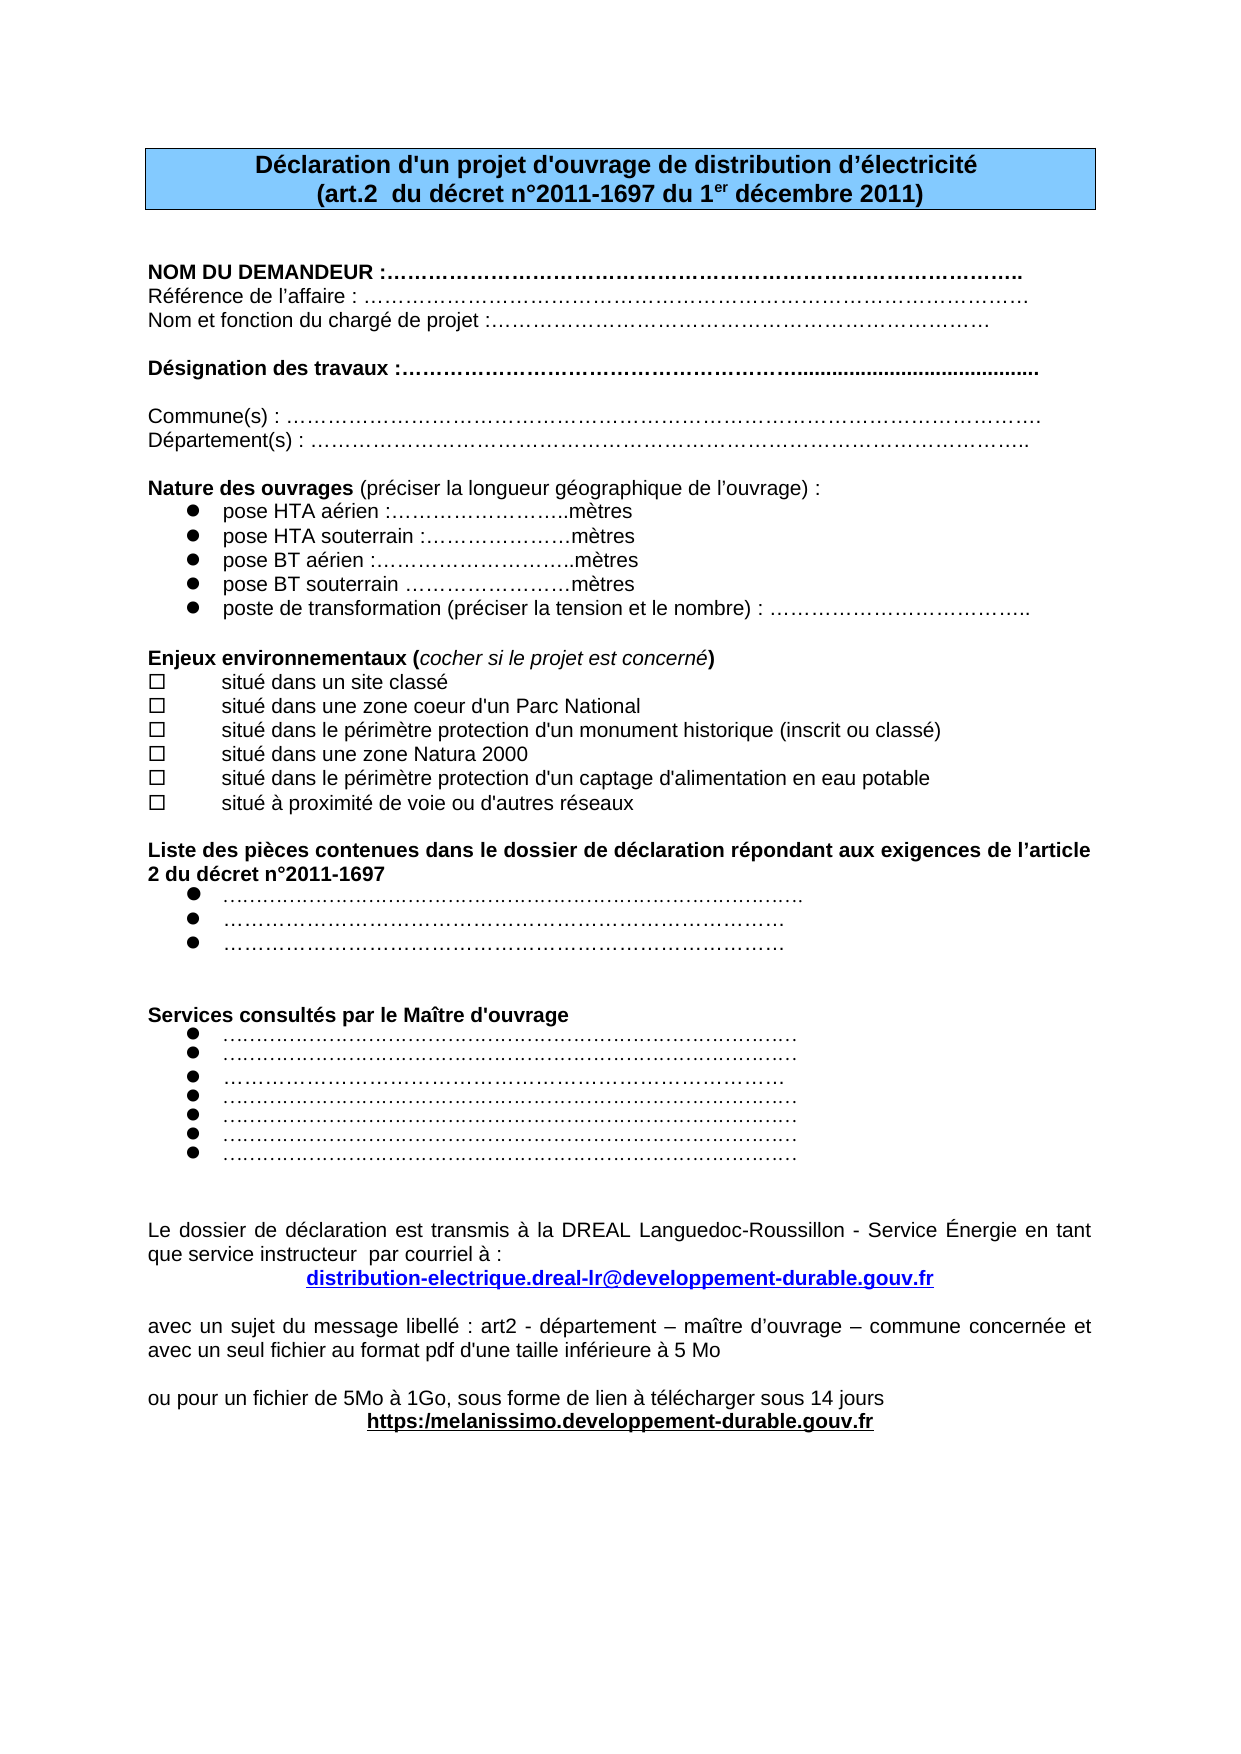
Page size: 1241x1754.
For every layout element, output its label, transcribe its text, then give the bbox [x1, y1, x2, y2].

text Le dossier de déclaration est transmis à la DREAL Languedoc-Roussillon - Service Énergie en tant que service instructeur par courriel à : [148, 1218, 1093, 1266]
text avec un sujet du message libellé : art2 - département – maître d’ouvrage – commune concernée et avec un seul fichier au format pdf d'une taille inférieure à 5 Mo [148, 1313, 1093, 1361]
text Liste des pièces contenues dans le dossier de déclaration répondant aux exigences de l’article 2 du décret n°2011-1697 [148, 838, 1093, 886]
list pose BT aérien :………………………..mètres [185, 547, 1093, 572]
text Commune(s) : ………………………………………………………………………………………………. [148, 403, 1093, 427]
text Département(s) : ………………………………………………………………………………………….. [148, 427, 1093, 451]
text (art.2 du décret n°2011-1697 du 1er décembre 2011) [146, 176, 1095, 209]
text NOM DU DEMANDEUR :……………………………………………………………………………….. [148, 260, 1093, 284]
list ……………………………………………………………………… [185, 1065, 1093, 1089]
text  situé dans une zone Natura 2000 [148, 742, 1093, 766]
text https:/melanissimo.developpement-durable.gouv.fr [148, 1409, 1093, 1433]
text Nom et fonction du chargé de projet :……………………………………………………………… [148, 308, 1093, 332]
list …………………………………………………………………………… [185, 1146, 1093, 1165]
text Déclaration d'un projet d'ouvrage de distribution d’électricité [146, 149, 1095, 176]
text  situé dans un site classé [148, 670, 1093, 694]
text  situé à proximité de voie ou d'autres réseaux [148, 790, 1093, 814]
text  situé dans le périmètre protection d'un captage d'alimentation en eau potable [148, 766, 1093, 790]
text Désignation des travaux :………………………………………………….......................................... [148, 356, 1093, 379]
list …………………………………………………………………………… [185, 1089, 1093, 1108]
text ou pour un fichier de 5Mo à 1Go, sous forme de lien à télécharger sous 14 jours [148, 1385, 1093, 1409]
text  situé dans une zone coeur d'un Parc National [148, 694, 1093, 718]
list poste de transformation (préciser la tension et le nombre) : ……………………………….. [185, 596, 1093, 620]
list …………………………………………………………………………… [185, 1108, 1093, 1127]
text Enjeux environnementaux (cocher si le projet est concerné) [148, 646, 1093, 670]
list ……………………………………………………………………… [185, 907, 1093, 931]
text  situé dans le périmètre protection d'un monument historique (inscrit ou classé) [148, 718, 1093, 742]
list ……………………………………………………………………… [185, 931, 1093, 955]
text Référence de l’affaire : …………………………………………………………………………………… [148, 284, 1093, 308]
list pose BT souterrain ……………………mètres [185, 572, 1093, 596]
list …………………………………………………………………………… [185, 1046, 1093, 1065]
text Services consultés par le Maître d'ouvrage [148, 1003, 1093, 1027]
list ……………………………………………………………………………. [185, 886, 1093, 907]
text distribution-electrique.dreal-lr@developpement-durable.gouv.fr [148, 1266, 1093, 1289]
text Nature des ouvrages (préciser la longueur géographique de l’ouvrage) : [148, 475, 1093, 499]
list …………………………………………………………………………… [185, 1127, 1093, 1146]
list …………………………………………………………………………… [185, 1027, 1093, 1046]
list pose HTA souterrain :…………………mètres [185, 523, 1093, 547]
list pose HTA aérien :……………………..mètres [185, 499, 1093, 523]
